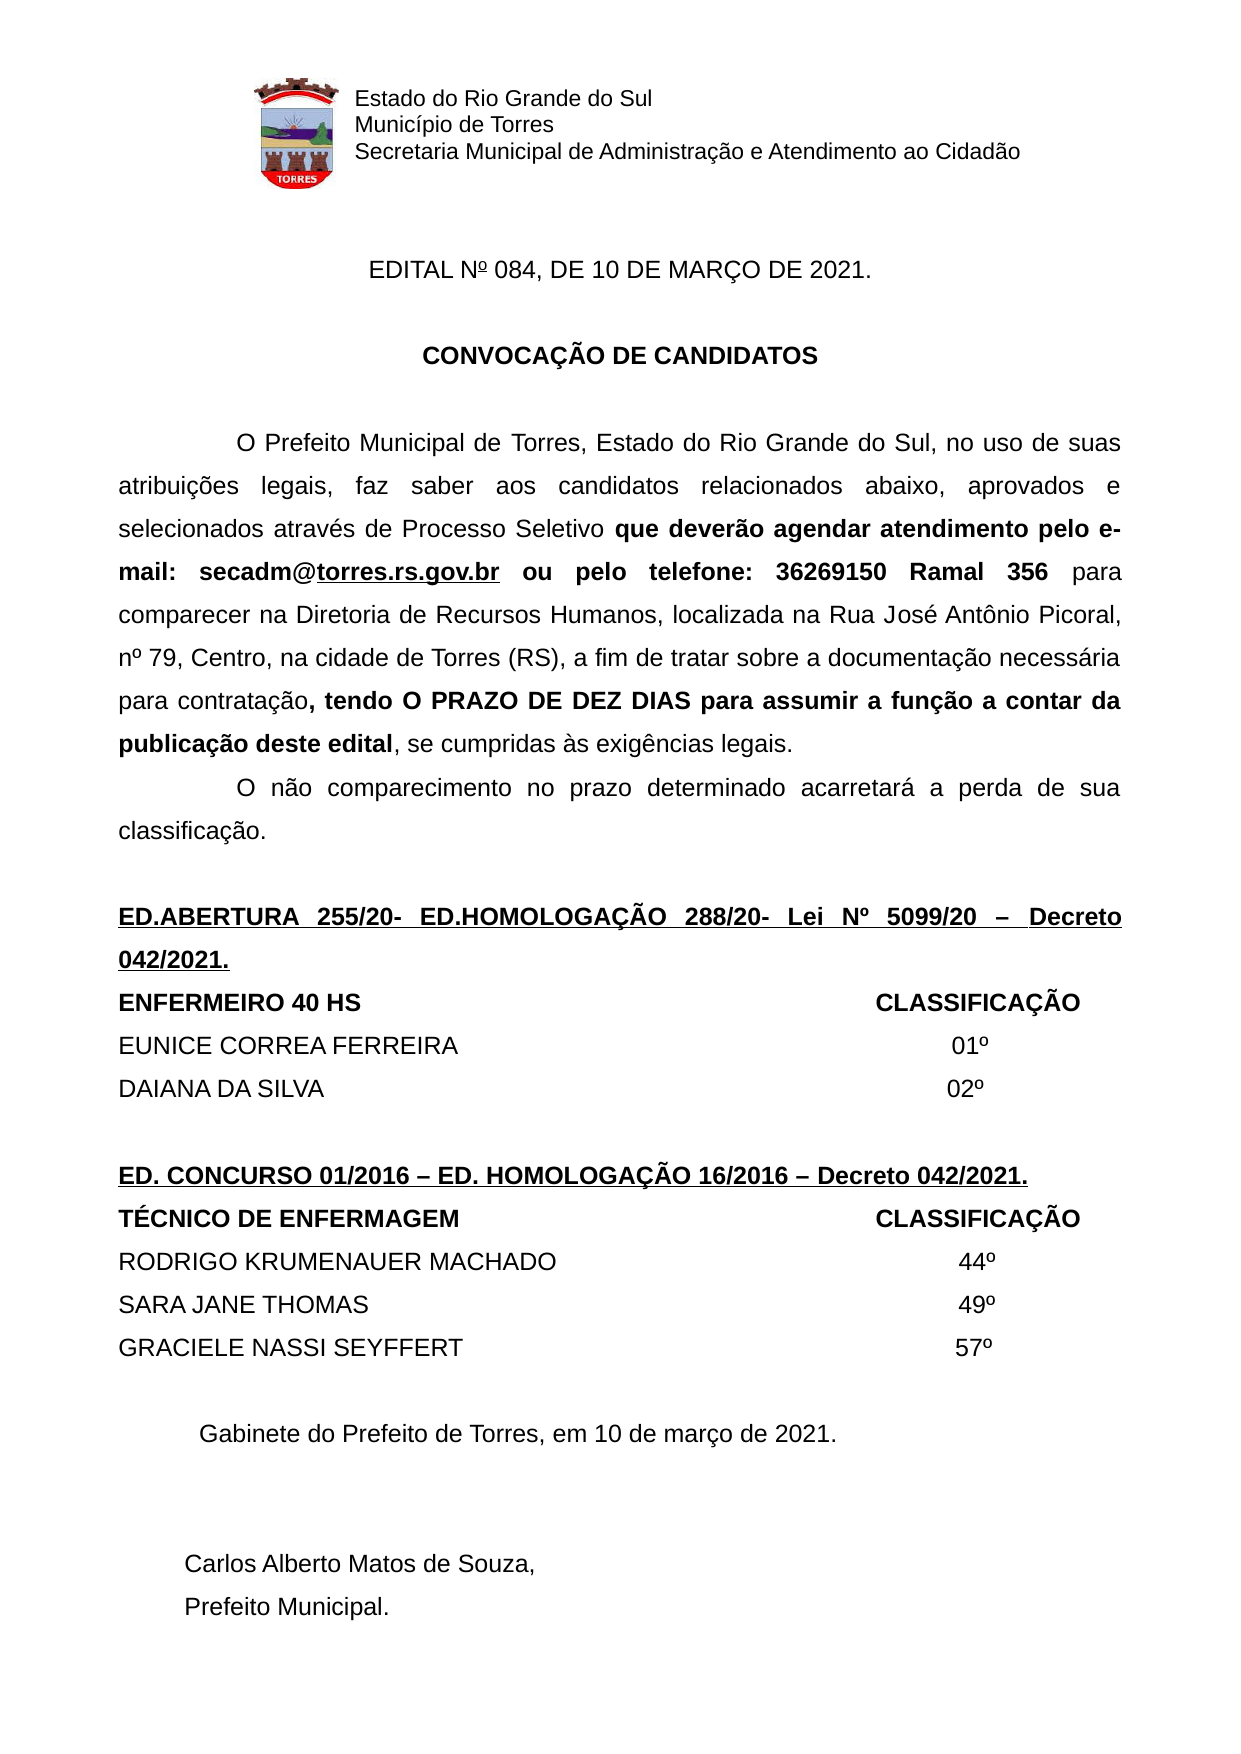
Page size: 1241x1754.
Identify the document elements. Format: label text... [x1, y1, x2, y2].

text Prefeito Municipal. [177, 1592, 1122, 1621]
text ENFERMEIRO 40 HS CLASSIFICAÇÃO [118, 988, 1122, 1017]
text CONVOCAÇÃO DE CANDIDATOS [118, 341, 1122, 370]
text EUNICE CORREA FERREIRA 01º [118, 1031, 1122, 1060]
text TÉCNICO DE ENFERMAGEM CLASSIFICAÇÃO [118, 1204, 1122, 1232]
text O Prefeito Municipal de Torres, Estado do Rio Grande do Sul, no uso de suas atribuições legais, faz saber aos candidatos relacionados abaixo, aprovados e selecionados através de Processo Seletivo que deverão agendar atendimento pelo e-mail: secadm@torres.rs.gov.br ou pelo telefone: 36269150 Ramal 356 para comparecer na Diretoria de Recursos Humanos, localizada na Rua José Antônio Picoral, nº 79, Centro, na cidade de Torres (RS), a fim de tratar sobre a documentação necessária para contratação, tendo O PRAZO DE DEZ DIAS para assumir a função a contar da publicação deste edital, se cumpridas às exigências legais. [118, 427, 1122, 758]
picture [253, 78, 339, 189]
text ED. CONCURSO 01/2016 – ED. HOMOLOGAÇÃO 16/2016 – Decreto 042/2021. [118, 1161, 1122, 1189]
text ED.ABERTURA 255/20- ED.HOMOLOGAÇÃO 288/20- Lei Nº 5099/20 – Decreto [118, 902, 1122, 927]
text Carlos Alberto Matos de Souza, [177, 1549, 1122, 1577]
text 042/2021. [118, 928, 1122, 974]
text EDITAL No 084, DE 10 DE MARÇO DE 2021. [118, 255, 1122, 284]
text DAIANA DA SILVA 02º [118, 1074, 1122, 1103]
text GRACIELE NASSI SEYFFERT 57º [118, 1333, 1122, 1362]
text Gabinete do Prefeito de Torres, em 10 de março de 2021. [118, 1419, 1122, 1448]
text RODRIGO KRUMENAUER MACHADO 44º [118, 1247, 1122, 1276]
text O não comparecimento no prazo determinado acarretará a perda de sua classificação. [118, 772, 1122, 844]
text SARA JANE THOMAS 49º [118, 1290, 1122, 1319]
